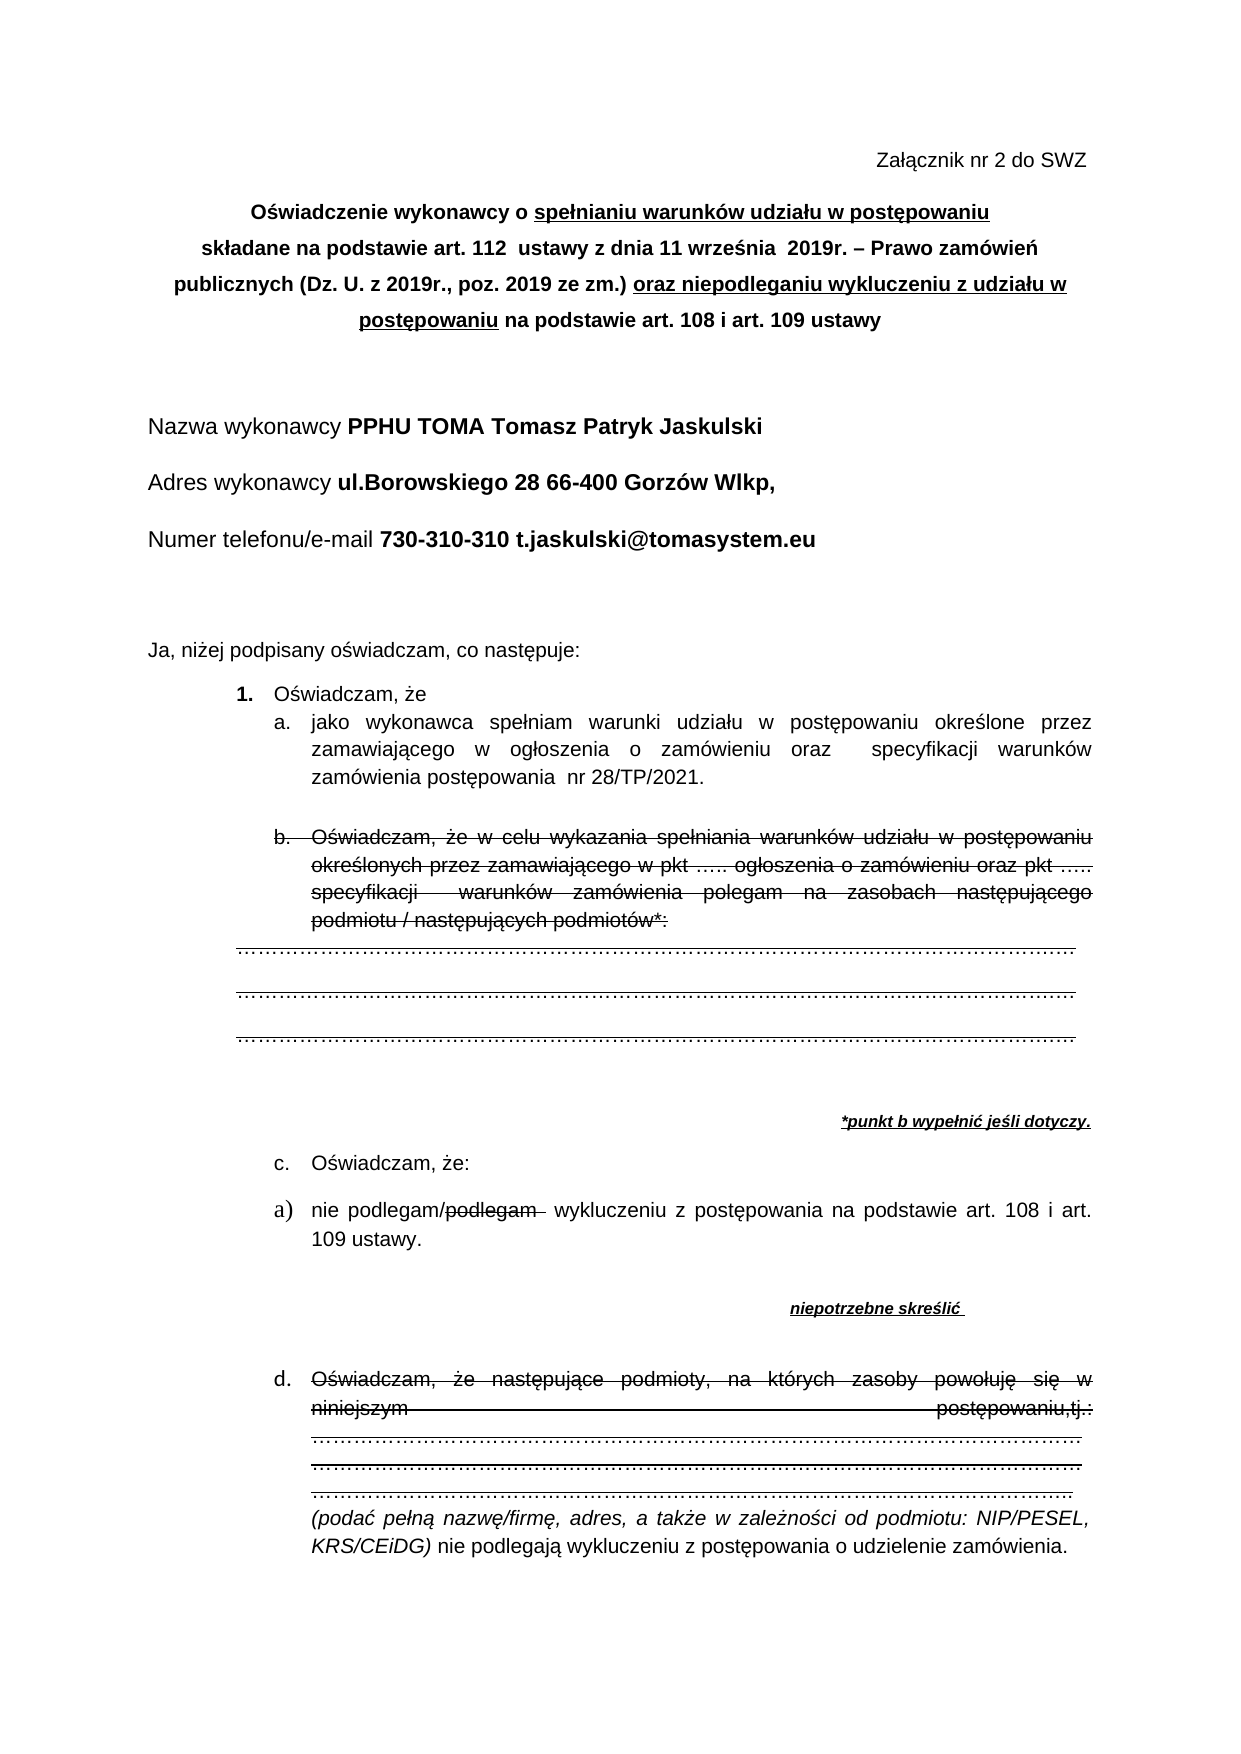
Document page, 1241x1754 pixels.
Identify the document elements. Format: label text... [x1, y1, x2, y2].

text ……………………………………………………………………………………………………….… [236, 1023, 1093, 1047]
text Adres wykonawcy ul.Borowskiego 28 66-400 Gorzów Wlkp, [148, 469, 1093, 496]
list Oświadczam, że [236, 682, 1093, 706]
text Nazwa wykonawcy PPHU TOMA Tomasz Patryk Jaskulski [148, 413, 1093, 439]
list Oświadczam, że: [274, 1150, 1093, 1174]
list Oświadczam, że w celu wykazania spełniania warunków udziału w postępowaniu określonych przez zamawiającego w pkt ….. ogłoszenia o zamówieniu oraz pkt ….. specyfikacji warunków zamówienia polegam na zasobach następującego podmiotu / następujących podmiotów*: [274, 839, 1093, 931]
list jako wykonawca spełniam warunki udziału w postępowaniu określone przez zamawiającego w ogłoszenia o zamówieniu oraz specyfikacji warunków zamówienia postępowania nr 28/TP/2021. [274, 709, 1093, 788]
text składane na podstawie art. 112 ustawy z dnia 11 września 2019r. – Prawo zamówień publicznych (Dz. U. z 2019r., poz. 2019 ze zm.) oraz niepodleganiu wykluczeniu z udziału w postępowaniu na podstawie art. 108 i art. 109 ustawy [148, 236, 1093, 332]
text niepotrzebne skreślić [790, 1298, 1093, 1318]
list Oświadczam, że następujące podmioty, na których zasoby powołuję się w niniejszym postępowaniu,tj.: …………………………………………………………………………………………………………………………………………………………………………………………………………………………………………………………………………………………………….. (podać pełną nazwę/firmę, adres, a także w zależności od podmiotu: NIP/PESEL, KRS/CEiDG) nie podlegają wykluczeniu z postępowania o udzielenie zamówienia. [274, 1364, 1093, 1558]
text Ja, niżej podpisany oświadczam, co następuje: [148, 638, 1093, 662]
text Załącznik nr 2 do SWZ [738, 148, 1093, 172]
list Oświadczam, że w celu wykazania spełniania warunków udziału w postępowaniu określonych przez zamawiającego w pkt ….. ogłoszenia o zamówieniu oraz pkt ….. specyfikacji warunków zamówienia polegam na zasobach następującego podmiotu / następujących podmiotów*: [274, 825, 1093, 838]
text Numer telefonu/e-mail 730-310-310 t.jaskulski@tomasystem.eu [148, 526, 1093, 552]
text ……………………………………………………………………………………………………….… [236, 979, 1093, 1003]
text Oświadczenie wykonawcy o spełnianiu warunków udziału w postępowaniu [148, 200, 1093, 224]
text ……………………………………………………………………………………………………….… [236, 935, 1093, 959]
list nie podlegam/podlegam wykluczeniu z postępowania na podstawie art. 108 i art. 109 ustawy. [274, 1194, 1093, 1251]
text *punkt b wypełnić jeśli dotyczy. [236, 1112, 1093, 1131]
